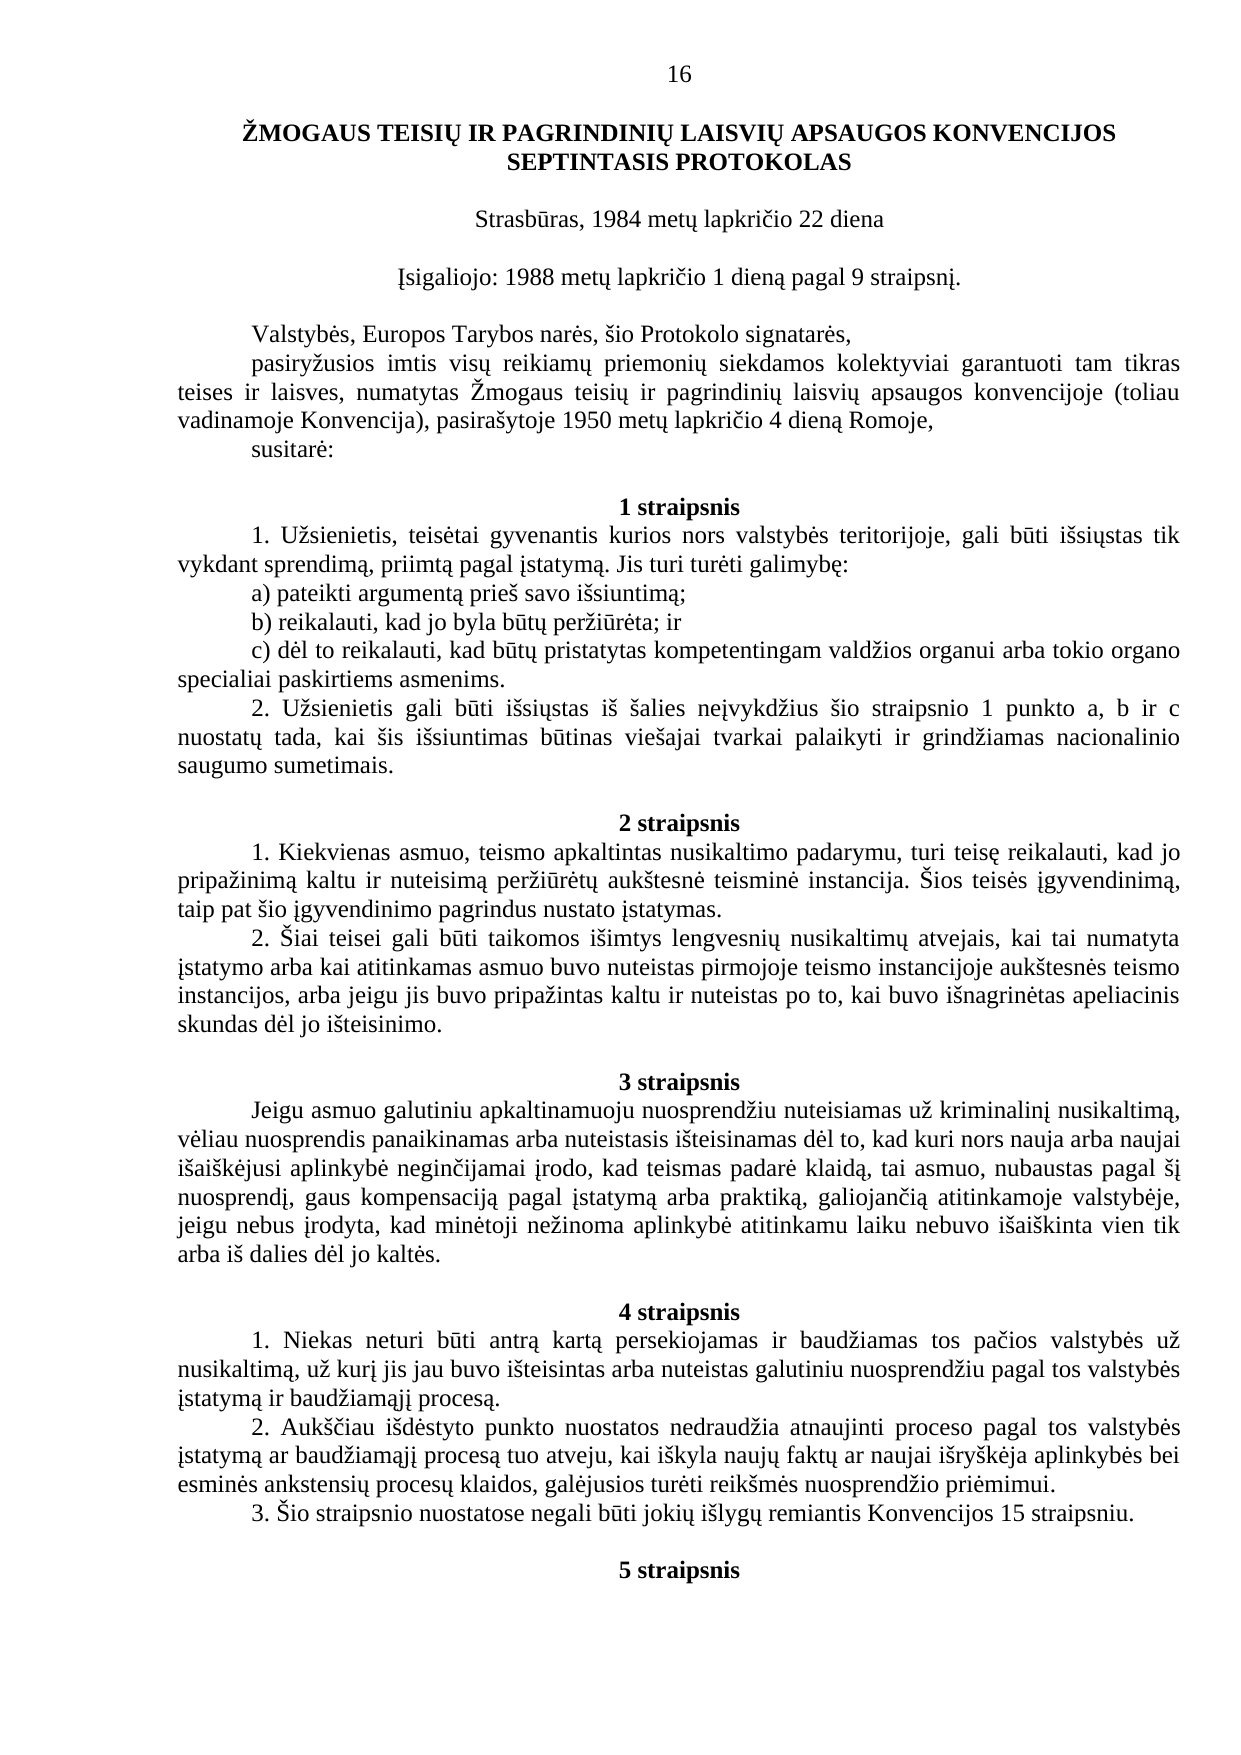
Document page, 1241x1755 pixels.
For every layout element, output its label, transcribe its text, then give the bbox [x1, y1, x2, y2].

text 1. Užsienietis, teisėtai gyvenantis kurios nors valstybės teritorijoje, gali būti išsiųstas tik vykdant sprendimą, priimtą pagal įstatymą. Jis turi turėti galimybę: [177, 521, 1181, 578]
text 2. Aukščiau išdėstyto punkto nuostatos nedraudžia atnaujinti proceso pagal tos valstybės įstatymą ar baudžiamąjį procesą tuo atveju, kai iškyla naujų faktų ar naujai išryškėja aplinkybės bei esminės ankstensių procesų klaidos, galėjusios turėti reikšmės nuosprendžio priėmimui. [177, 1412, 1181, 1498]
text 3. Šio straipsnio nuostatose negali būti jokių išlygų remiantis Konvencijos 15 straipsniu. [177, 1498, 1181, 1527]
text 2. Užsienietis gali būti išsiųstas iš šalies neįvykdžius šio straipsnio 1 punkto a, b ir c nuostatų tada, kai šis išsiuntimas būtinas viešajai tvarkai palaikyti ir grindžiamas nacionalinio saugumo sumetimais. [177, 693, 1181, 779]
text susitarė: [177, 434, 1181, 463]
text 5 straipsnis [177, 1556, 1181, 1584]
text pasiryžusios imtis visų reikiamų priemonių siekdamos kolektyviai garantuoti tam tikras teises ir laisves, numatytas Žmogaus teisių ir pagrindinių laisvių apsaugos konvencijoje (toliau vadinamoje Konvencija), pasirašytoje 1950 metų lapkričio 4 dieną Romoje, [177, 348, 1181, 434]
text a) pateikti argumentą prieš savo išsiuntimą; [177, 578, 1181, 607]
text 2. Šiai teisei gali būti taikomos išimtys lengvesnių nusikaltimų atvejais, kai tai numatyta įstatymo arba kai atitinkamas asmuo buvo nuteistas pirmojoje teismo instancijoje aukštesnės teismo instancijos, arba jeigu jis buvo pripažintas kaltu ir nuteistas po to, kai buvo išnagrinėtas apeliacinis skundas dėl jo išteisinimo. [177, 923, 1181, 1038]
text Įsigaliojo: 1988 metų lapkričio 1 dieną pagal 9 straipsnį. [177, 262, 1181, 291]
text 1. Niekas neturi būti antrą kartą persekiojamas ir baudžiamas tos pačios valstybės už nusikaltimą, už kurį jis jau buvo išteisintas arba nuteistas galutiniu nuosprendžiu pagal tos valstybės įstatymą ir baudžiamąjį procesą. [177, 1326, 1181, 1412]
text ŽMOGAUS TEISIŲ IR PAGRINDINIŲ LAISVIŲ APSAUGOS KONVENCIJOS SEPTINTASIS PROTOKOLAS [177, 118, 1181, 176]
text b) reikalauti, kad jo byla būtų peržiūrėta; ir [177, 607, 1181, 636]
text c) dėl to reikalauti, kad būtų pristatytas kompetentingam valdžios organui arba tokio organo specialiai paskirtiems asmenims. [177, 636, 1181, 693]
text Strasbūras, 1984 metų lapkričio 22 diena [177, 204, 1181, 233]
text 1 straipsnis [177, 492, 1181, 521]
text 4 straipsnis [177, 1297, 1181, 1326]
text Valstybės, Europos Tarybos narės, šio Protokolo signatarės, [177, 319, 1181, 348]
text 2 straipsnis [177, 808, 1181, 837]
text 1. Kiekvienas asmuo, teismo apkaltintas nusikaltimo padarymu, turi teisę reikalauti, kad jo pripažinimą kaltu ir nuteisimą peržiūrėtų aukštesnė teisminė instancija. Šios teisės įgyvendinimą, taip pat šio įgyvendinimo pagrindus nustato įstatymas. [177, 837, 1181, 923]
text 3 straipsnis [177, 1067, 1181, 1096]
text Jeigu asmuo galutiniu apkaltinamuoju nuosprendžiu nuteisiamas už kriminalinį nusikaltimą, vėliau nuosprendis panaikinamas arba nuteistasis išteisinamas dėl to, kad kuri nors nauja arba naujai išaiškėjusi aplinkybė neginčijamai įrodo, kad teismas padarė klaidą, tai asmuo, nubaustas pagal šį nuosprendį, gaus kompensaciją pagal įstatymą arba praktiką, galiojančią atitinkamoje valstybėje, jeigu nebus įrodyta, kad minėtoji nežinoma aplinkybė atitinkamu laiku nebuvo išaiškinta vien tik arba iš dalies dėl jo kaltės. [177, 1096, 1181, 1268]
